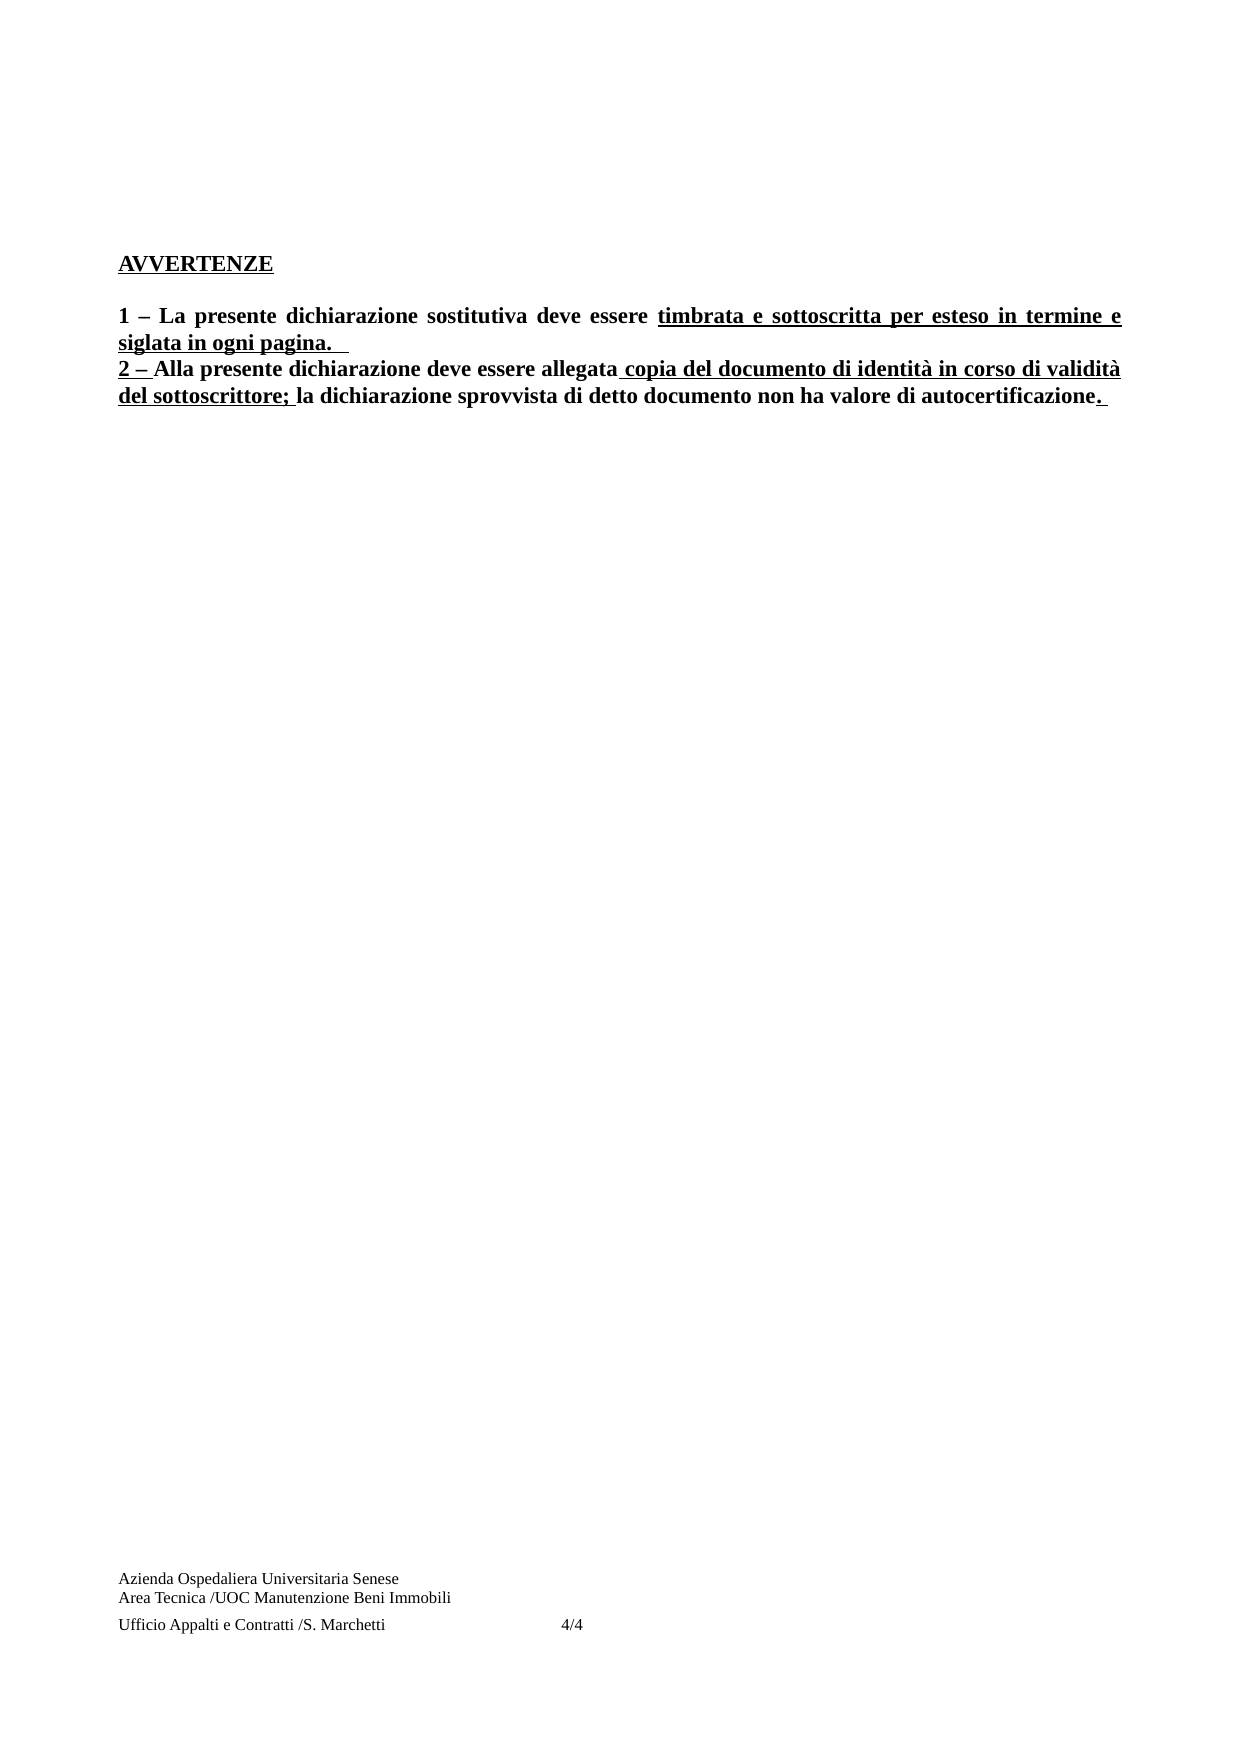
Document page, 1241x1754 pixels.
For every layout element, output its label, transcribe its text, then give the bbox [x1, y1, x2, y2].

text 2 – Alla presente dichiarazione deve essere allegata copia del documento di identità in corso di validità del sottoscrittore; la dichiarazione sprovvista di detto documento non ha valore di autocertificazione. [118, 355, 1122, 408]
text 1 – La presente dichiarazione sostitutiva deve essere timbrata e sottoscritta per esteso in termine e siglata in ogni pagina. [118, 303, 1122, 355]
text AVVERTENZE [118, 250, 1122, 276]
